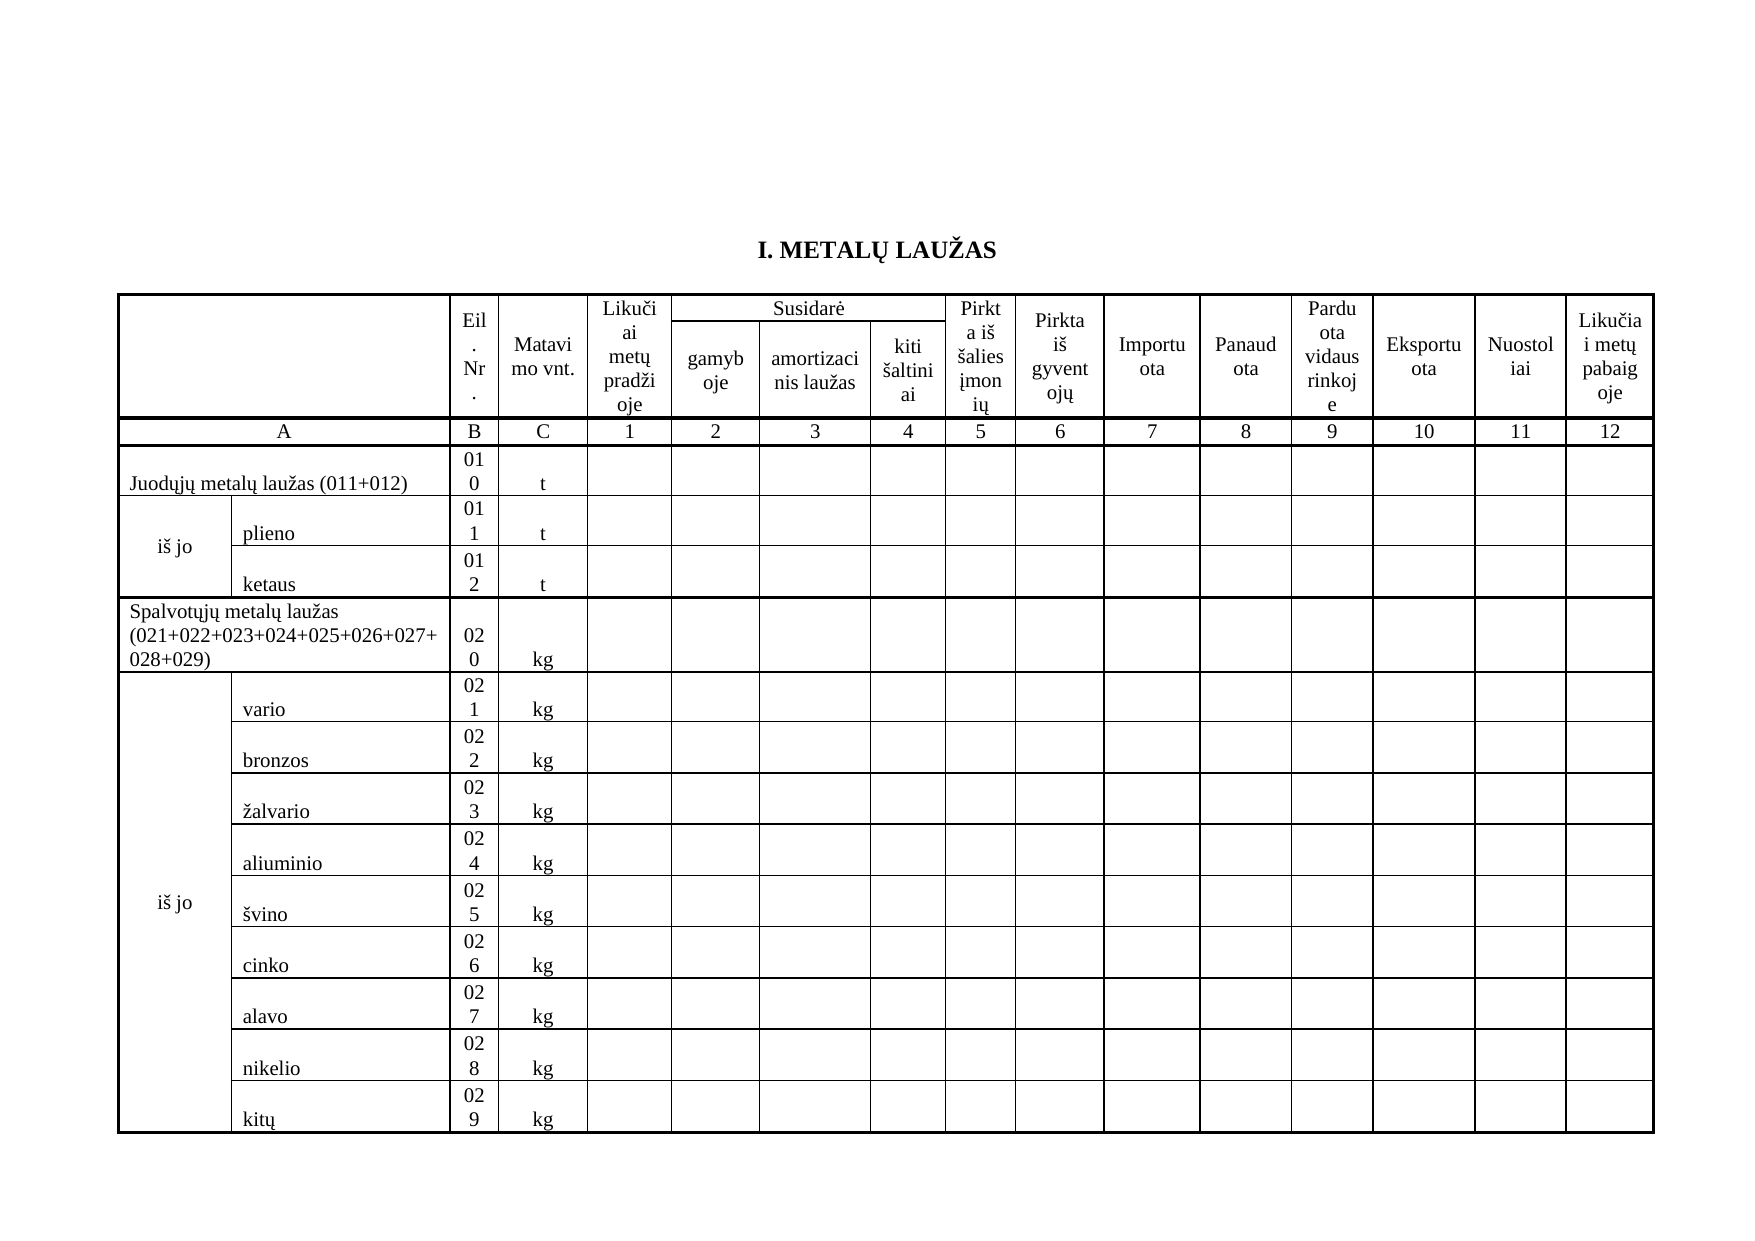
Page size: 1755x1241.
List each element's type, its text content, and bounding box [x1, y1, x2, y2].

table_cell kg [499, 825, 587, 874]
table_cell [1476, 599, 1565, 671]
table_cell [1292, 927, 1372, 977]
table_cell kg [499, 774, 587, 823]
table_cell [672, 927, 759, 977]
table_cell [760, 1030, 870, 1079]
table_header Eil. Nr. [451, 296, 498, 416]
table_cell [1016, 927, 1103, 977]
table_cell [1105, 546, 1199, 596]
table_cell [588, 1030, 671, 1079]
table_cell [871, 722, 945, 772]
table_cell kitų [232, 1081, 449, 1131]
table_cell [1292, 774, 1372, 823]
table_cell 10 [1374, 420, 1474, 443]
table_cell [871, 927, 945, 977]
table_cell [1567, 496, 1652, 544]
table_cell [1476, 1030, 1565, 1079]
table_cell [946, 876, 1015, 926]
table_cell [672, 825, 759, 874]
table_cell [871, 876, 945, 926]
table_cell [1476, 1081, 1565, 1131]
table_cell [1201, 979, 1291, 1028]
table_cell [588, 825, 671, 874]
table_cell [1567, 927, 1652, 977]
table_cell 020 [451, 599, 498, 671]
table_cell [1105, 927, 1199, 977]
table_cell [1374, 774, 1474, 823]
table_cell [1476, 673, 1565, 721]
table_cell [1105, 722, 1199, 772]
table_cell C [499, 420, 587, 443]
table_cell [1016, 722, 1103, 772]
table_cell 012 [451, 546, 498, 596]
table_cell [1374, 496, 1474, 544]
table_cell [1105, 599, 1199, 671]
table_cell [1567, 825, 1652, 874]
table_cell [871, 1081, 945, 1131]
table_cell švino [232, 876, 449, 926]
table_cell 011 [451, 496, 498, 544]
table_cell [1374, 979, 1474, 1028]
table_cell [1476, 546, 1565, 596]
table_cell [672, 979, 759, 1028]
table_cell kg [499, 1030, 587, 1079]
table_header Pirkta iš gyventojų [1016, 296, 1103, 416]
table_cell [946, 599, 1015, 671]
table_cell [1201, 599, 1291, 671]
table_cell [760, 447, 870, 495]
table_cell [946, 447, 1015, 495]
table_cell [1292, 722, 1372, 772]
table_cell [1374, 599, 1474, 671]
table_cell [760, 979, 870, 1028]
table_cell 8 [1201, 420, 1291, 443]
table_cell [1476, 979, 1565, 1028]
table_cell [1374, 876, 1474, 926]
table_header Nuostoliai [1476, 296, 1565, 416]
table_cell iš jo [120, 496, 231, 596]
table_cell [588, 876, 671, 926]
table_cell 022 [451, 722, 498, 772]
table_cell [1476, 825, 1565, 874]
table_cell [1105, 876, 1199, 926]
table_cell [1105, 1081, 1199, 1131]
table_cell [672, 673, 759, 721]
table_cell [588, 447, 671, 495]
table_cell [760, 599, 870, 671]
table_cell [1374, 447, 1474, 495]
table_cell 7 [1105, 420, 1199, 443]
table_cell alavo [232, 979, 449, 1028]
table_cell [760, 825, 870, 874]
table_cell ketaus [232, 546, 449, 596]
table_cell [946, 979, 1015, 1028]
table_cell [672, 774, 759, 823]
table_cell [1016, 825, 1103, 874]
table_cell [871, 1030, 945, 1079]
table_cell [1016, 599, 1103, 671]
table_cell 027 [451, 979, 498, 1028]
table_cell plieno [232, 496, 449, 544]
table_cell [1567, 774, 1652, 823]
table_header Matavimo vnt. [499, 296, 587, 416]
table_cell [1292, 496, 1372, 544]
table_cell 4 [871, 420, 945, 443]
table_header Likučiai metų pabaigoje [1567, 296, 1652, 416]
table_cell [1567, 599, 1652, 671]
table_cell 1 [588, 420, 671, 443]
table_cell [1105, 673, 1199, 721]
table_cell 2 [672, 420, 759, 443]
table_cell [672, 447, 759, 495]
table_cell kg [499, 1081, 587, 1131]
table_cell 12 [1567, 420, 1652, 443]
table_cell t [499, 546, 587, 596]
table_cell [1567, 1081, 1652, 1131]
table_cell [946, 774, 1015, 823]
table_cell [871, 599, 945, 671]
table_cell [1292, 546, 1372, 596]
table_cell kg [499, 927, 587, 977]
table_cell 028 [451, 1030, 498, 1079]
table_cell A [120, 420, 449, 443]
table_cell kg [499, 599, 587, 671]
table_cell [1016, 876, 1103, 926]
table_cell [760, 927, 870, 977]
table_cell [946, 673, 1015, 721]
table_cell [1016, 447, 1103, 495]
table_cell [760, 876, 870, 926]
table_cell aliuminio [232, 825, 449, 874]
table_cell [1567, 979, 1652, 1028]
table_cell [588, 496, 671, 544]
table_cell [1201, 927, 1291, 977]
table_cell [1292, 673, 1372, 721]
table_cell [871, 774, 945, 823]
table_header Likučiai metų pradžioje [588, 296, 671, 416]
table_cell bronzos [232, 722, 449, 772]
table_cell 023 [451, 774, 498, 823]
table_cell 021 [451, 673, 498, 721]
table_cell [1292, 447, 1372, 495]
table_cell [1201, 876, 1291, 926]
table_cell [871, 979, 945, 1028]
table_cell [672, 599, 759, 671]
table_cell [588, 927, 671, 977]
table_cell gamyboje [672, 322, 759, 416]
table_cell [1374, 673, 1474, 721]
table_cell [1016, 673, 1103, 721]
table_cell [1201, 825, 1291, 874]
table_cell [672, 876, 759, 926]
table_cell [1105, 1030, 1199, 1079]
table_cell [672, 546, 759, 596]
table_cell kg [499, 876, 587, 926]
table_cell [1476, 876, 1565, 926]
table_cell [672, 1030, 759, 1079]
table_cell [760, 774, 870, 823]
table_cell žalvario [232, 774, 449, 823]
table_header [120, 296, 449, 416]
table_cell t [499, 496, 587, 544]
table_cell [871, 546, 945, 596]
table_cell [1476, 447, 1565, 495]
table_cell [871, 496, 945, 544]
table_cell nikelio [232, 1030, 449, 1079]
table_cell kiti šaltiniai [871, 322, 945, 416]
table_cell [588, 599, 671, 671]
table_cell [672, 1081, 759, 1131]
table_cell [1567, 876, 1652, 926]
table_header Parduota vidaus rinkoje [1292, 296, 1372, 416]
table_cell [1201, 546, 1291, 596]
table_cell [588, 979, 671, 1028]
table_cell [946, 1081, 1015, 1131]
table_cell kg [499, 722, 587, 772]
table_cell [1016, 546, 1103, 596]
table_cell [871, 673, 945, 721]
table_cell [1374, 927, 1474, 977]
table_cell [1476, 774, 1565, 823]
table_cell [1201, 447, 1291, 495]
table_cell [1567, 722, 1652, 772]
table_cell [1374, 825, 1474, 874]
table_cell amortizacinis laužas [760, 322, 870, 416]
table_cell [946, 496, 1015, 544]
table_cell [1105, 825, 1199, 874]
table_cell [1374, 546, 1474, 596]
table_cell 029 [451, 1081, 498, 1131]
table_cell [871, 447, 945, 495]
table_cell 5 [946, 420, 1015, 443]
table_cell [1016, 1081, 1103, 1131]
table_cell [760, 673, 870, 721]
table_header Eksportuota [1374, 296, 1474, 416]
table_cell [1105, 496, 1199, 544]
text i. metalų laužas [118, 235, 1636, 264]
table_cell [1292, 876, 1372, 926]
table_cell kg [499, 979, 587, 1028]
table_cell B [451, 420, 498, 443]
table_cell [1476, 722, 1565, 772]
table_cell 9 [1292, 420, 1372, 443]
table_cell [1201, 496, 1291, 544]
table_cell [1374, 1030, 1474, 1079]
table_cell [946, 1030, 1015, 1079]
table_cell cinko [232, 927, 449, 977]
table_cell 010 [451, 447, 498, 495]
table_cell kg [499, 673, 587, 721]
table_cell t [499, 447, 587, 495]
table_cell [1016, 1030, 1103, 1079]
table_cell [672, 722, 759, 772]
table_cell [1105, 979, 1199, 1028]
table_cell Juodųjų metalų laužas (011+012) [120, 447, 449, 495]
table_cell [1374, 722, 1474, 772]
table_cell [1567, 546, 1652, 596]
table_cell [946, 825, 1015, 874]
table_cell [1201, 774, 1291, 823]
table_cell [1374, 1081, 1474, 1131]
table_cell [1567, 447, 1652, 495]
table_cell [1292, 1081, 1372, 1131]
table_cell [946, 722, 1015, 772]
table_cell 6 [1016, 420, 1103, 443]
table_cell [1292, 825, 1372, 874]
table_cell [1567, 673, 1652, 721]
table_cell [1016, 496, 1103, 544]
table_cell iš jo [120, 673, 231, 1131]
table_cell [760, 722, 870, 772]
table_cell [1201, 722, 1291, 772]
table_cell [588, 546, 671, 596]
table_cell 026 [451, 927, 498, 977]
table_cell [871, 825, 945, 874]
table_header Panaudota [1201, 296, 1291, 416]
table_cell [946, 546, 1015, 596]
table_cell [1201, 1030, 1291, 1079]
table_cell Spalvotųjų metalų laužas (021+022+023+024+025+026+027+028+029) [120, 599, 449, 671]
table_cell [1016, 774, 1103, 823]
table_cell [1105, 447, 1199, 495]
table_cell [760, 496, 870, 544]
table_cell [1476, 927, 1565, 977]
table_cell 025 [451, 876, 498, 926]
table_cell [588, 1081, 671, 1131]
table_cell [1567, 1030, 1652, 1079]
table_cell [588, 722, 671, 772]
table_cell [760, 546, 870, 596]
table_cell [1105, 774, 1199, 823]
table_cell [1016, 979, 1103, 1028]
table_cell 3 [760, 420, 870, 443]
table_cell [1292, 979, 1372, 1028]
table_cell [588, 774, 671, 823]
table_cell [1292, 599, 1372, 671]
table_cell [1201, 673, 1291, 721]
table_cell [1292, 1030, 1372, 1079]
table_cell 024 [451, 825, 498, 874]
table_header Susidarė [672, 296, 945, 320]
table_cell vario [232, 673, 449, 721]
table_header Importuota [1105, 296, 1199, 416]
table_cell [946, 927, 1015, 977]
table_cell [760, 1081, 870, 1131]
table_header Pirkta iš šalies įmonių [946, 296, 1015, 416]
table_cell [672, 496, 759, 544]
table_cell [1201, 1081, 1291, 1131]
table_cell [588, 673, 671, 721]
table_cell [1476, 496, 1565, 544]
table_cell 11 [1476, 420, 1565, 443]
